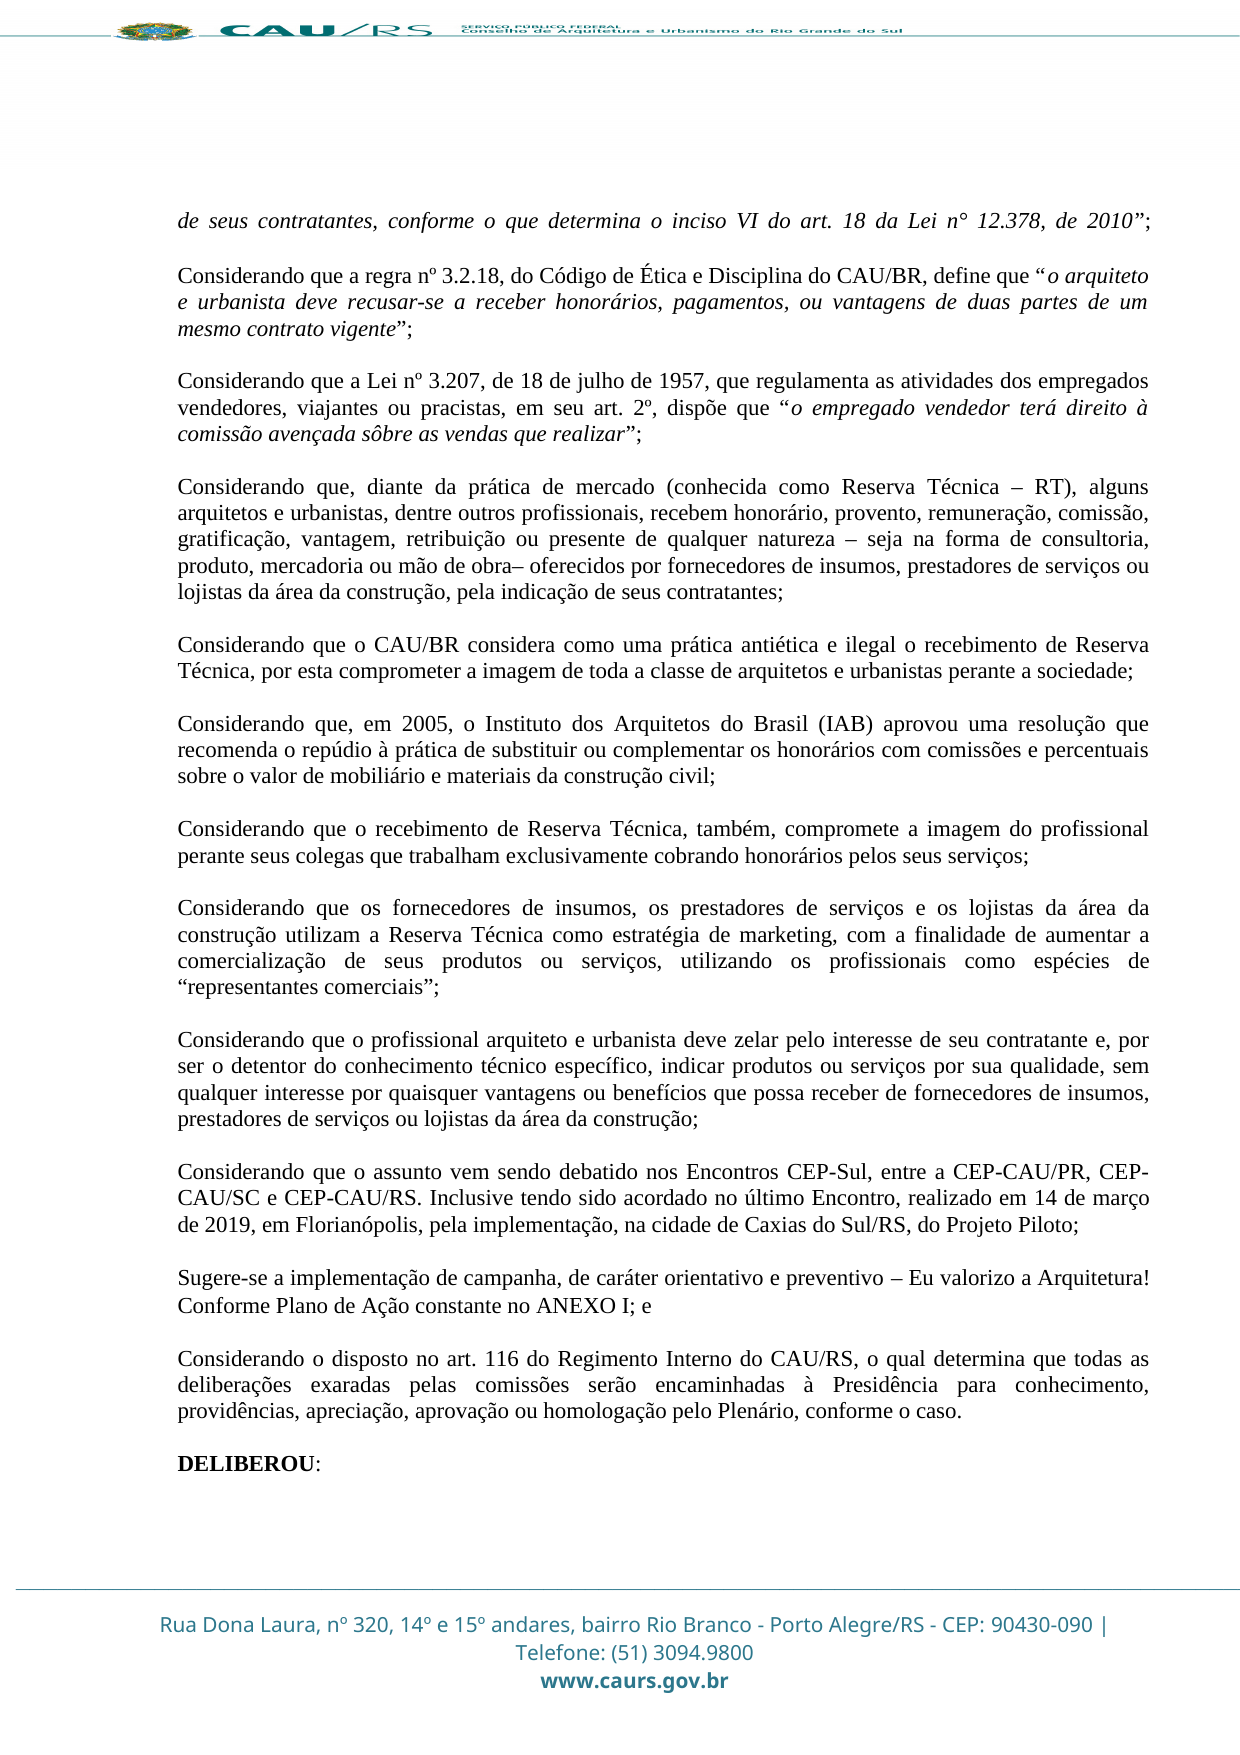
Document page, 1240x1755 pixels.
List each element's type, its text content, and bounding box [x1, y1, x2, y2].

text Considerando que o assunto vem sendo debatido nos Encontros CEP-Sul, entre a CEP-CAU/PR, CEP-CAU/SC e CEP-CAU/RS. Inclusive tendo sido acordado no último Encontro, realizado em 14 de março de 2019, em Florianópolis, pela implementação, na cidade de Caxias do Sul/RS, do Projeto Piloto; [177, 1158, 1151, 1237]
text Sugere-se a implementação de campanha, de caráter orientativo e preventivo – Eu valorizo a Arquitetura! Conforme Plano de Ação constante no ANEXO I; e [177, 1263, 1151, 1318]
text Considerando que o CAU/BR considera como uma prática antiética e ilegal o recebimento de Reserva Técnica, por esta comprometer a imagem de toda a classe de arquitetos e urbanistas perante a sociedade; [177, 631, 1151, 683]
text de seus contratantes, conforme o que determina o inciso VI do art. 18 da Lei n° 12.378, de 2010”; [177, 207, 1151, 262]
text Considerando que o recebimento de Reserva Técnica, também, compromete a imagem do profissional perante seus colegas que trabalham exclusivamente cobrando honorários pelos seus serviços; [177, 815, 1151, 868]
text Considerando que o profissional arquiteto e urbanista deve zelar pelo interesse de seu contratante e, por ser o detentor do conhecimento técnico específico, indicar produtos ou serviços por sua qualidade, sem qualquer interesse por quaisquer vantagens ou benefícios que possa receber de fornecedores de insumos, prestadores de serviços ou lojistas da área da construção; [177, 1026, 1151, 1132]
text Considerando que a regra nº 3.2.18, do Código de Ética e Disciplina do CAU/BR, define que “o arquiteto e urbanista deve recusar-se a receber honorários, pagamentos, ou vantagens de duas partes de um mesmo contrato vigente”; [177, 262, 1151, 341]
text Considerando que os fornecedores de insumos, os prestadores de serviços e os lojistas da área da construção utilizam a Reserva Técnica como estratégia de marketing, com a finalidade de aumentar a comercialização de seus produtos ou serviços, utilizando os profissionais como espécies de “representantes comerciais”; [177, 894, 1151, 1000]
text DELIBEROU: [177, 1450, 1151, 1477]
text Considerando que, em 2005, o Instituto dos Arquitetos do Brasil (IAB) aprovou uma resolução que recomenda o repúdio à prática de substituir ou complementar os honorários com comissões e percentuais sobre o valor de mobiliário e materiais da construção civil; [177, 710, 1151, 789]
text Considerando que a Lei nº 3.207, de 18 de julho de 1957, que regulamenta as atividades dos empregados vendedores, viajantes ou pracistas, em seu art. 2º, dispõe que “o empregado vendedor terá direito à comissão avençada sôbre as vendas que realizar”; [177, 367, 1151, 446]
text Considerando o disposto no art. 116 do Regimento Interno do CAU/RS, o qual determina que todas as deliberações exaradas pelas comissões serão encaminhadas à Presidência para conhecimento, providências, apreciação, aprovação ou homologação pelo Plenário, conforme o caso. [177, 1345, 1151, 1424]
text Considerando que, diante da prática de mercado (conhecida como Reserva Técnica – RT), alguns arquitetos e urbanistas, dentre outros profissionais, recebem honorário, provento, remuneração, comissão, gratificação, vantagem, retribuição ou presente de qualquer natureza – seja na forma de consultoria, produto, mercadoria ou mão de obra– oferecidos por fornecedores de insumos, prestadores de serviços ou lojistas da área da construção, pela indicação de seus contratantes; [177, 473, 1151, 604]
